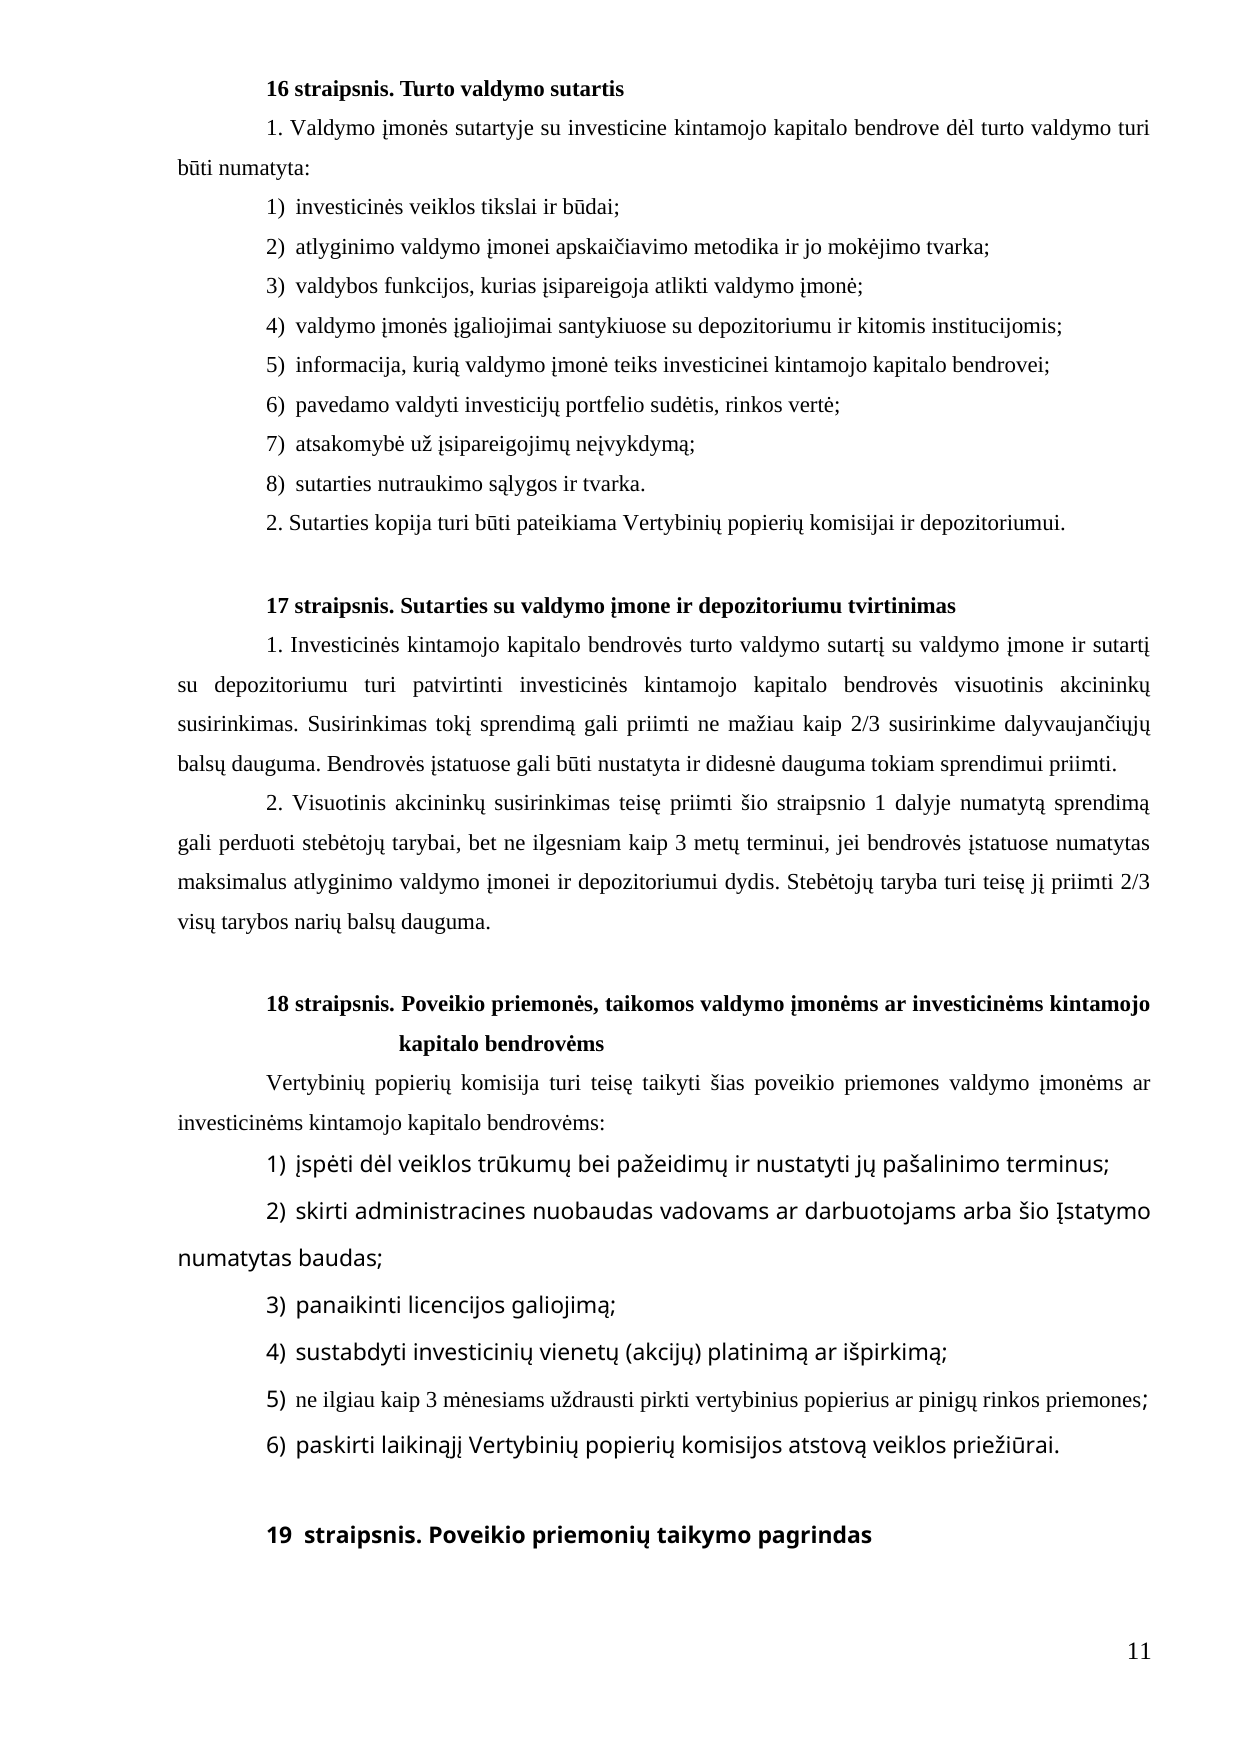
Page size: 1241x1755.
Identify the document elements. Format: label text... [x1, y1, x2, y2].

text 4) valdymo įmonės įgaliojimai santykiuose su depozitoriumu ir kitomis institucijomis; [266, 312, 1152, 338]
text Vertybinių popierių komisija turi teisę taikyti šias poveikio priemones valdymo įmonėms ar investicinėms kintamojo kapitalo bendrovėms: [177, 1069, 1152, 1135]
text 5) ne ilgiau kaip 3 mėnesiams uždrausti pirkti vertybinius popierius ar pinigų rinkos priemones; [177, 1383, 1152, 1414]
text 19 straipsnis. Poveikio priemonių taikymo pagrindas [177, 1519, 1152, 1551]
text 2. Sutarties kopija turi būti pateikiama Vertybinių popierių komisijai ir depozitoriumui. [177, 509, 1205, 536]
text 1. Valdymo įmonės sutartyje su investicine kintamojo kapitalo bendrove dėl turto valdymo turi būti numatyta: [177, 114, 1152, 180]
text 5) informacija, kurią valdymo įmonė teiks investicinei kintamojo kapitalo bendrovei; [266, 351, 1152, 378]
text 1) įspėti dėl veiklos trūkumų bei pažeidimų ir nustatyti jų pašalinimo terminus; [177, 1148, 1152, 1179]
text 2) atlyginimo valdymo įmonei apskaičiavimo metodika ir jo mokėjimo tvarka; [266, 233, 1152, 259]
text 1. Investicinės kintamojo kapitalo bendrovės turto valdymo sutartį su valdymo įmone ir sutartį su depozitoriumu turi patvirtinti investicinės kintamojo kapitalo bendrovės visuotinis akcininkų susirinkimas. Susirinkimas tokį sprendimą gali priimti ne mažiau kaip 2/3 susirinkime dalyvaujančiųjų balsų dauguma. Bendrovės įstatuose gali būti nustatyta ir didesnė dauguma tokiam sprendimui priimti. [177, 631, 1152, 776]
text 7) atsakomybė už įsipareigojimų neįvykdymą; [266, 430, 1152, 457]
text 4) sustabdyti investicinių vienetų (akcijų) platinimą ar išpirkimą; [177, 1336, 1152, 1367]
text 17 straipsnis. Sutarties su valdymo įmone ir depozitoriumu tvirtinimas [177, 592, 1152, 618]
text 3) valdybos funkcijos, kurias įsipareigoja atlikti valdymo įmonė; [266, 272, 1152, 299]
text 18 straipsnis. Poveikio priemonės, taikomos valdymo įmonėms ar investicinėms kintamojo kapitalo bendrovėms [266, 990, 1152, 1056]
text 2. Visuotinis akcininkų susirinkimas teisę priimti šio straipsnio 1 dalyje numatytą sprendimą gali perduoti stebėtojų tarybai, bet ne ilgesniam kaip 3 metų terminui, jei bendrovės įstatuose numatytas maksimalus atlyginimo valdymo įmonei ir depozitoriumui dydis. Stebėtojų taryba turi teisę jį priimti 2/3 visų tarybos narių balsų dauguma. [177, 789, 1152, 934]
text 8) sutarties nutraukimo sąlygos ir tvarka. [266, 470, 1152, 496]
text 2) skirti administracines nuobaudas vadovams ar darbuotojams arba šio Įstatymo numatytas baudas; [177, 1195, 1152, 1273]
text 1) investicinės veiklos tikslai ir būdai; [266, 193, 1152, 220]
text 6) pavedamo valdyti investicijų portfelio sudėtis, rinkos vertė; [266, 391, 1152, 417]
text 6) paskirti laikinąjį Vertybinių popierių komisijos atstovą veiklos priežiūrai. [177, 1429, 1152, 1461]
text 16 straipsnis. Turto valdymo sutartis [177, 75, 1152, 101]
text 3) panaikinti licencijos galiojimą; [177, 1289, 1152, 1320]
